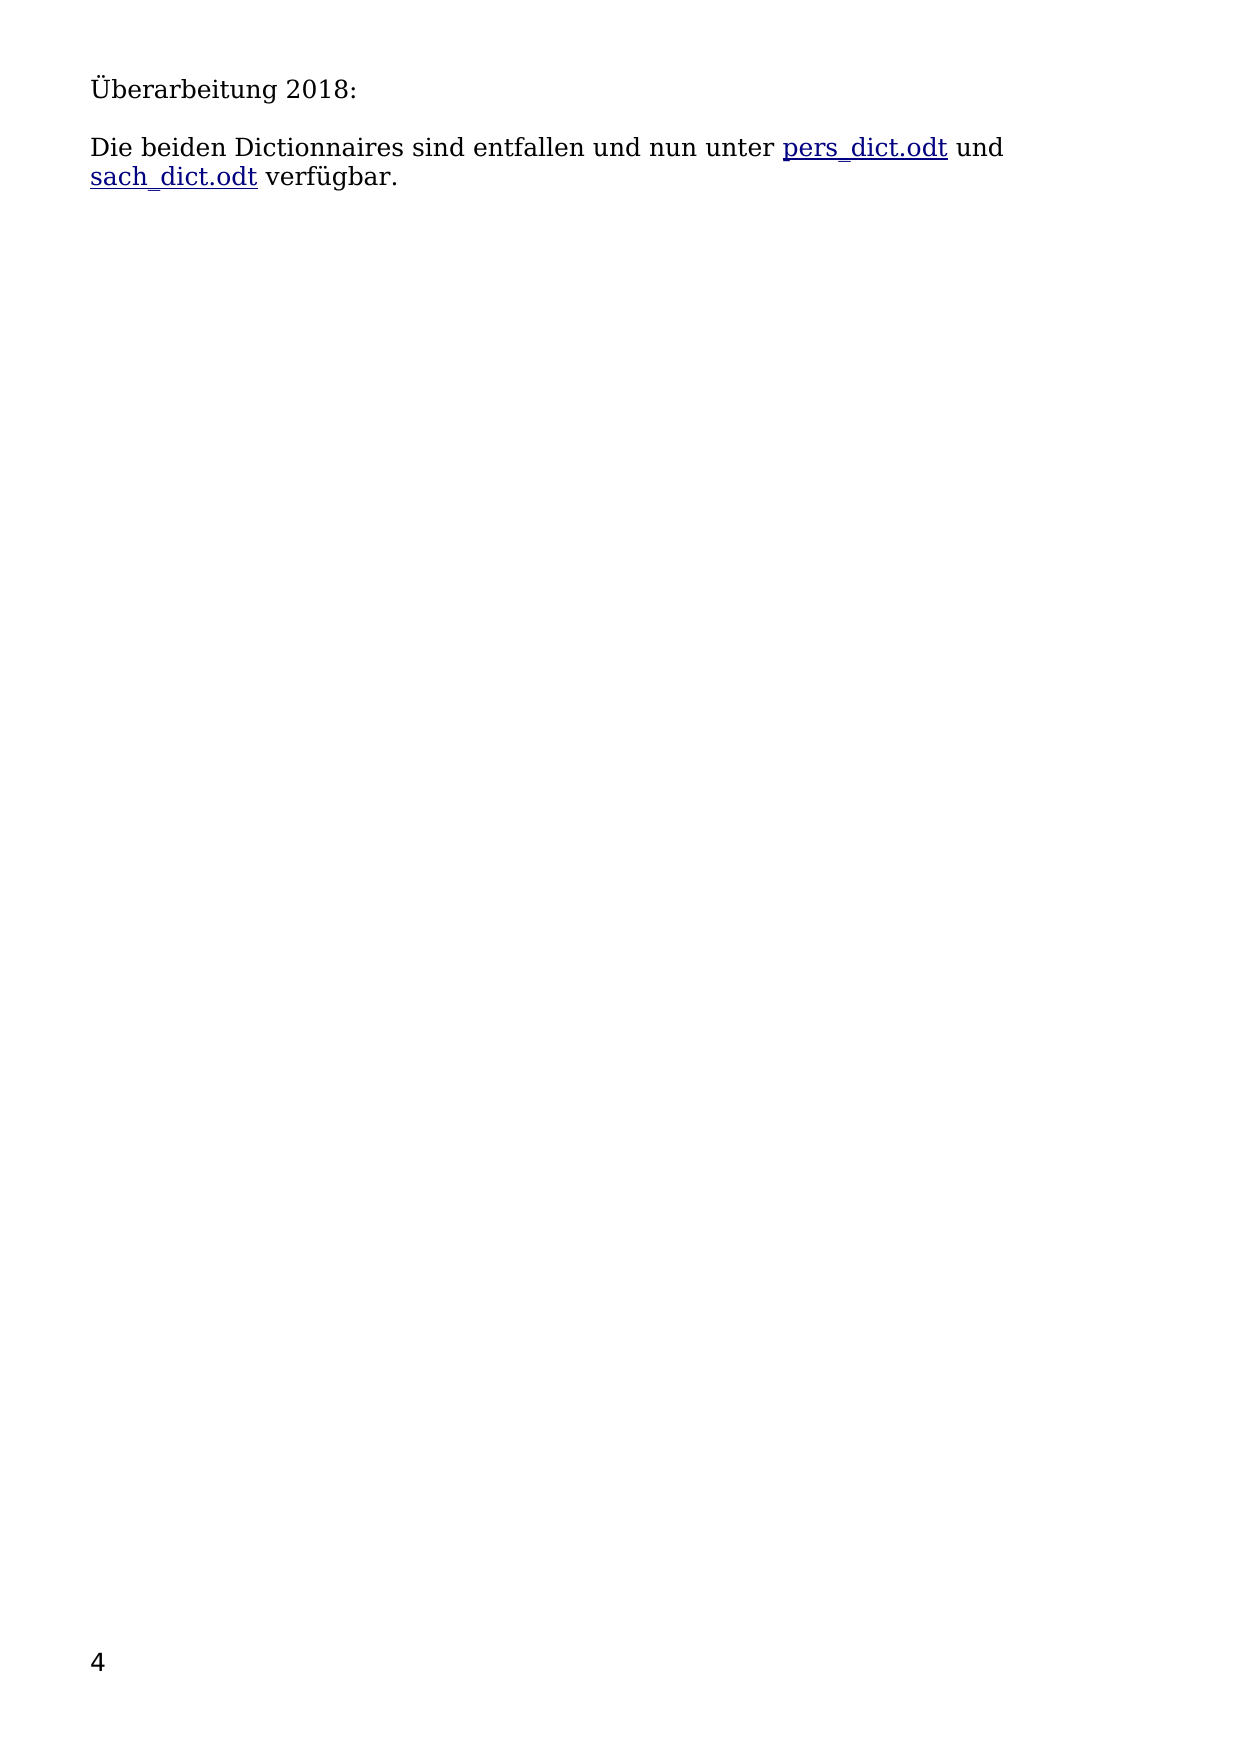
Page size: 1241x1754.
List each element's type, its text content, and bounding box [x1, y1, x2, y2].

text Die beiden Dictionnaires sind entfallen und nun unter pers_dict.odt und sach_dict.odt verfügbar. [90, 133, 1091, 192]
text Überarbeitung 2018: [90, 75, 1091, 104]
